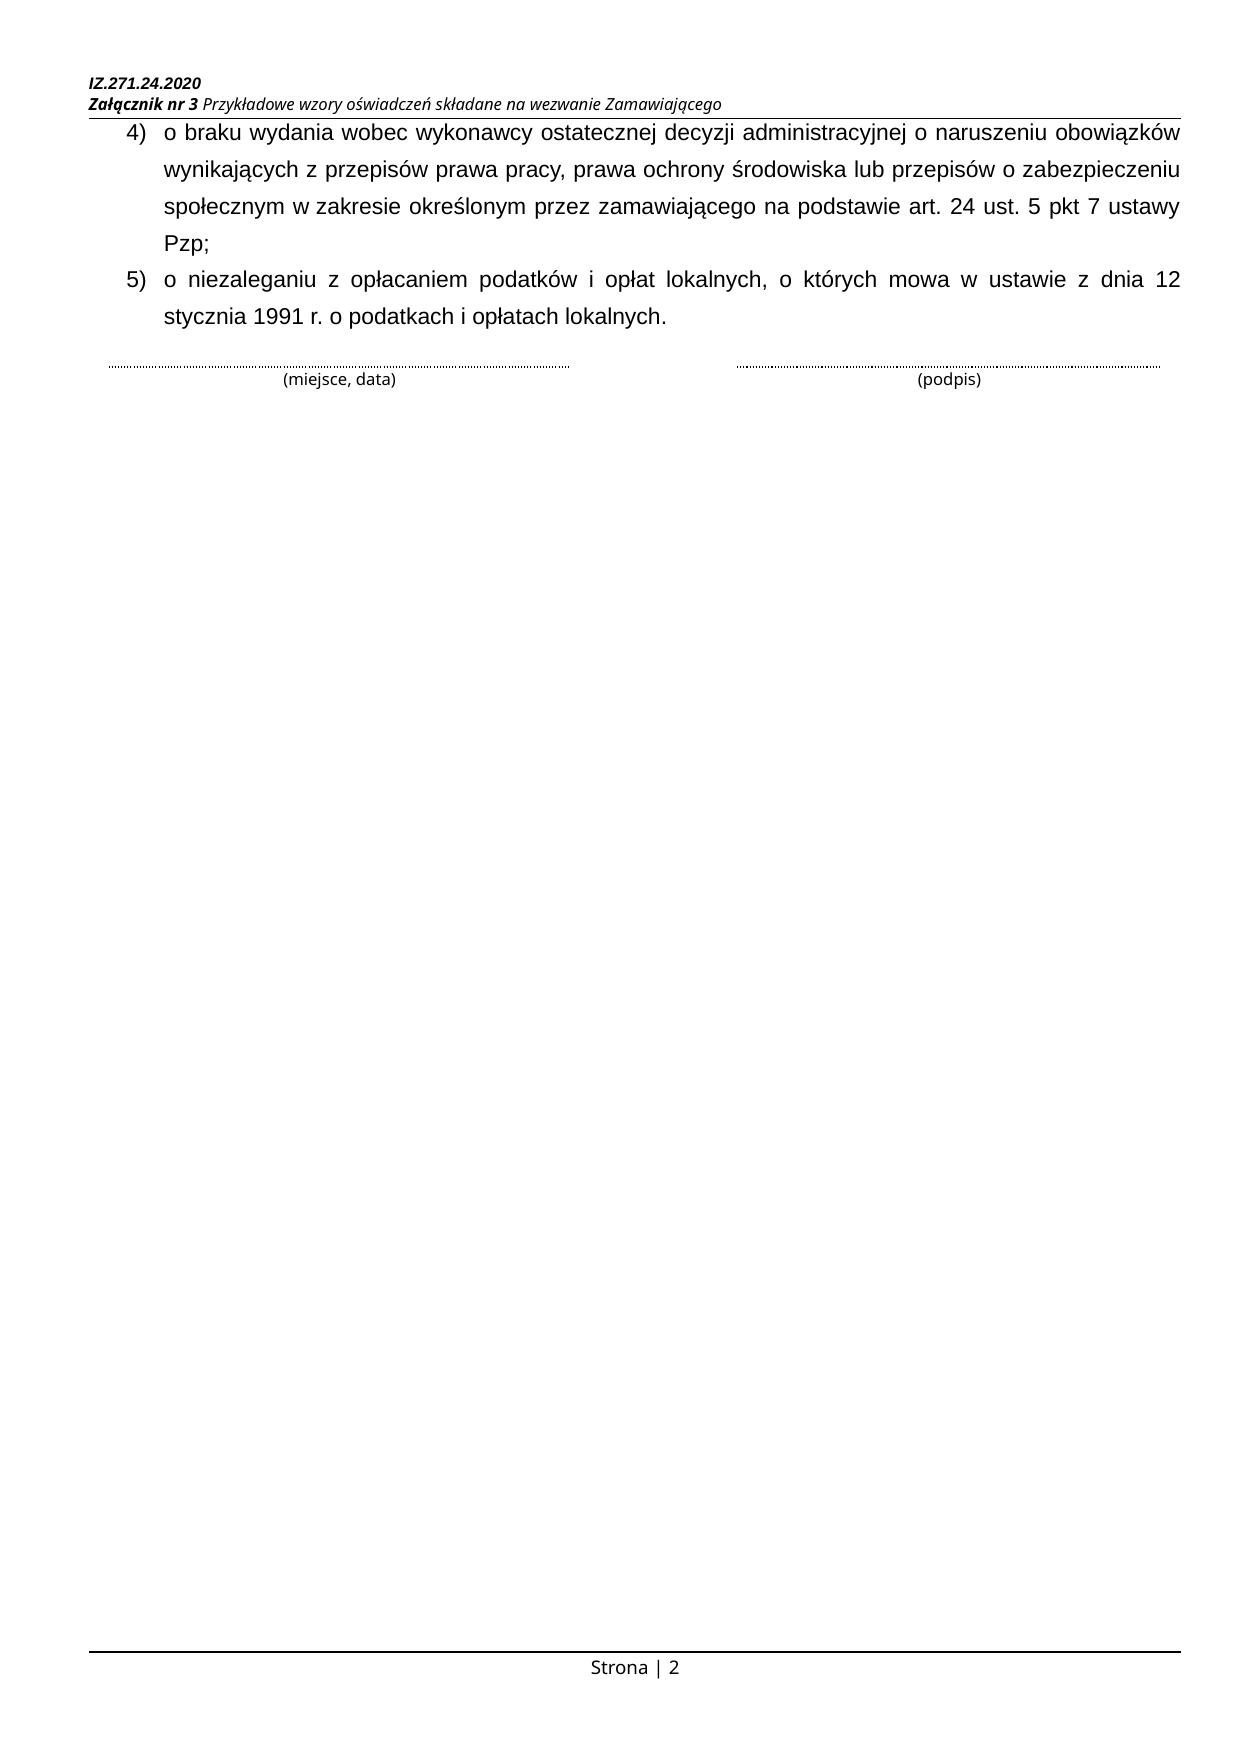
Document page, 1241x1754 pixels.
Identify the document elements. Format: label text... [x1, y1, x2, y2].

table_header (podpis) [737, 366, 1161, 430]
list o niezaleganiu z opłacaniem podatków i opłat lokalnych, o których mowa w ustawie z dnia 12 stycznia 1991 r. o podatkach i opłatach lokalnych. [126, 266, 1181, 329]
table_header [571, 366, 737, 430]
list o braku wydania wobec wykonawcy ostatecznej decyzji administracyjnej o naruszeniu obowiązków wynikających z przepisów prawa pracy, prawa ochrony środowiska lub przepisów o zabezpieczeniu społecznym w zakresie określonym przez zamawiającego na podstawie art. 24 ust. 5 pkt 7 ustawy Pzp; [126, 119, 1181, 256]
table_header (miejsce, data) [109, 366, 571, 430]
